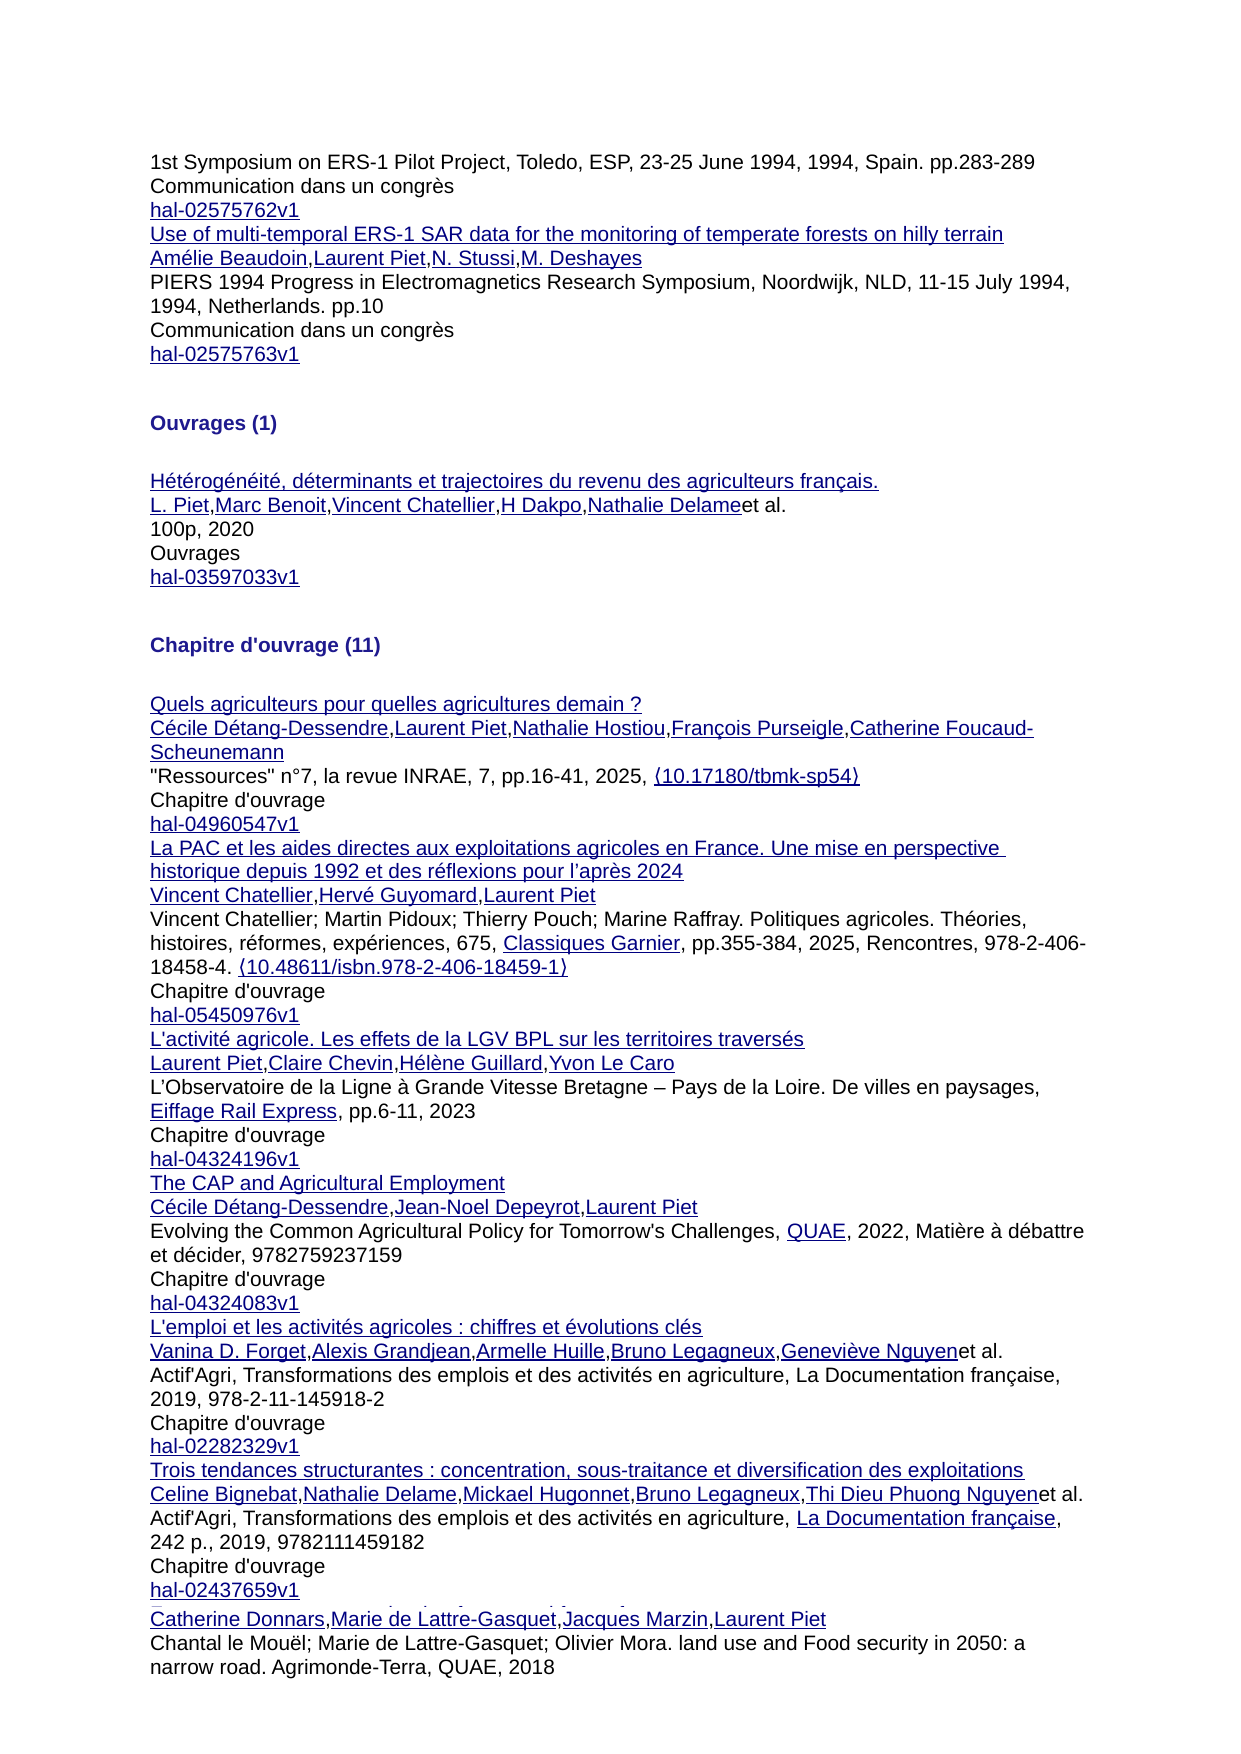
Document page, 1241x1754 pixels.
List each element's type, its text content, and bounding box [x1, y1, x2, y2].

table_cell L'emploi et les activités agricoles : chiffres et évolutions clés Vanina D. Forget,Alexis Grandjean,Armelle Huille,Bruno Legagneux,Geneviève Nguyenet al. Actif'Agri, Transformations des emplois et des activités en agriculture, La Documentation française, 2019, 978-2-11-145918-2 Chapitre d'ouvrage hal-02282329v1 [150, 1315, 1090, 1458]
table_cell Farm structures: current shaping forces and future farms Catherine Donnars,Marie de Lattre-Gasquet,Jacques Marzin,Laurent Piet Chantal le Mouël; Marie de Lattre-Gasquet; Olivier Mora. land use and Food security in 2050: a narrow road. Agrimonde-Terra, QUAE, 2018 [150, 1602, 1090, 1679]
table_header Hétérogénéité, déterminants et trajectoires du revenu des agriculteurs français. L. Piet,Marc Benoit,Vincent Chatellier,H Dakpo,Nathalie Delameet al. 100p, 2020 Ouvrages hal-03597033v1 [150, 469, 1090, 588]
table_cell L'activité agricole. Les effets de la LGV BPL sur les territoires traversés Laurent Piet,Claire Chevin,Hélène Guillard,Yvon Le Caro L’Observatoire de la Ligne à Grande Vitesse Bretagne – Pays de la Loire. De villes en paysages, Eiffage Rail Express, pp.6-11, 2023 Chapitre d'ouvrage hal-04324196v1 [150, 1027, 1090, 1171]
table_cell 1st Symposium on ERS-1 Pilot Project, Toledo, ESP, 23-25 June 1994, 1994, Spain. pp.283-289 Communication dans un congrès hal-02575762v1 [150, 150, 1090, 222]
table_header Quels agriculteurs pour quelles agricultures demain ? Cécile Détang-Dessendre,Laurent Piet,Nathalie Hostiou,François Purseigle,Catherine Foucaud-Scheunemann "Ressources" n°7, la revue INRAE, 7, pp.16-41, 2025, ⟨10.17180/tbmk-sp54⟩ Chapitre d'ouvrage hal-04960547v1 [150, 692, 1090, 835]
subtitle Ouvrages (1) [150, 410, 1090, 434]
table_cell The CAP and Agricultural Employment Cécile Détang-Dessendre,Jean-Noel Depeyrot,Laurent Piet Evolving the Common Agricultural Policy for Tomorrow's Challenges, QUAE, 2022, Matière à débattre et décider, 9782759237159 Chapitre d'ouvrage hal-04324083v1 [150, 1171, 1090, 1314]
table_cell La PAC et les aides directes aux exploitations agricoles en France. Une mise en perspective historique depuis 1992 et des réflexions pour l’après 2024 Vincent Chatellier,Hervé Guyomard,Laurent Piet Vincent Chatellier; Martin Pidoux; Thierry Pouch; Marine Raffray. Politiques agricoles. Théories, histoires, réformes, expériences, 675, Classiques Garnier, pp.355-384, 2025, Rencontres, 978-2-406-18458-4. ⟨10.48611/isbn.978-2-406-18459-1⟩ Chapitre d'ouvrage hal-05450976v1 [150, 835, 1090, 1027]
subtitle Chapitre d'ouvrage (11) [150, 633, 1090, 657]
table_cell Use of multi-temporal ERS-1 SAR data for the monitoring of temperate forests on hilly terrain Amélie Beaudoin,Laurent Piet,N. Stussi,M. Deshayes PIERS 1994 Progress in Electromagnetics Research Symposium, Noordwijk, NLD, 11-15 July 1994, 1994, Netherlands. pp.10 Communication dans un congrès hal-02575763v1 [150, 222, 1090, 366]
table_cell Trois tendances structurantes : concentration, sous-traitance et diversification des exploitations Celine Bignebat,Nathalie Delame,Mickael Hugonnet,Bruno Legagneux,Thi Dieu Phuong Nguyenet al. Actif'Agri, Transformations des emplois et des activités en agriculture, La Documentation française, 242 p., 2019, 9782111459182 Chapitre d'ouvrage hal-02437659v1 [150, 1458, 1090, 1602]
